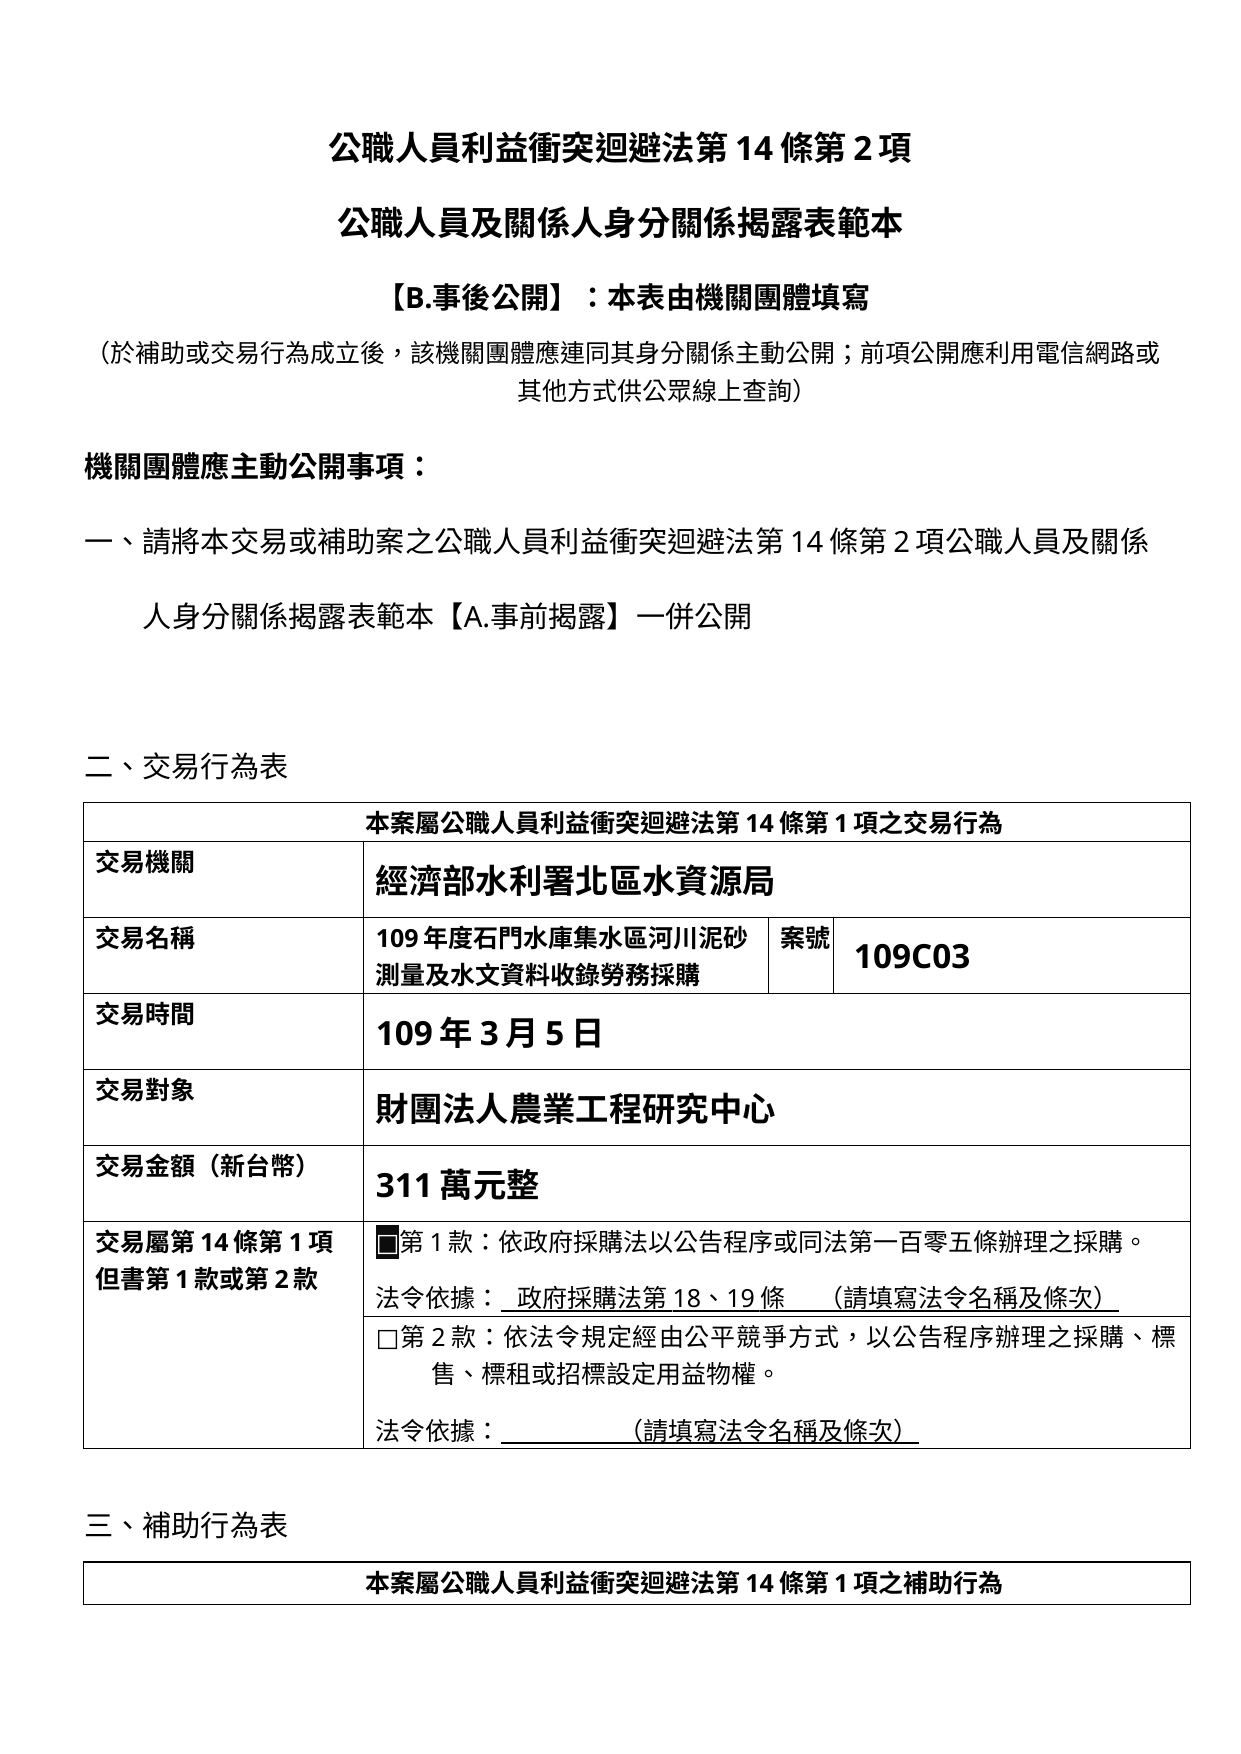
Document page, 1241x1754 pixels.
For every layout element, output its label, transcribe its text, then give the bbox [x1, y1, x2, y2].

table_cell 交易屬第14條第1項但書第1款或第2款 [84, 1222, 363, 1448]
table_cell 交易對象 [84, 1070, 363, 1145]
table_cell 311萬元整 [364, 1146, 1190, 1221]
table_cell 交易名稱 [84, 918, 363, 993]
table_cell 案號 [769, 918, 833, 993]
table_cell □第1款：依政府採購法以公告程序或同法第一百零五條辦理之採購。 法令依據： 政府採購法第18、19條 （請填寫法令名稱及條次） [364, 1222, 1190, 1316]
text 一、請將本交易或補助案之公職人員利益衝突迴避法第14條第2項公職人員及關係人身分關係揭露表範本【A.事前揭露】一併公開 [84, 502, 1162, 652]
table_cell 109C03 [834, 918, 1190, 993]
text 三、補助行為表 [84, 1486, 1147, 1561]
text 機關團體應主動公開事項： [84, 427, 1162, 502]
table_cell 109年3月5日 [364, 994, 1190, 1069]
table_cell □第2款：依法令規定經由公平競爭方式，以公告程序辦理之採購、標售、標租或招標設定用益物權。 法令依據： （請填寫法令名稱及條次） [364, 1317, 1190, 1448]
text 【B.事後公開】：本表由機關團體填寫 [84, 258, 1162, 333]
table_header 本案屬公職人員利益衝突迴避法第14條第1項之交易行為 [84, 803, 1190, 841]
table_cell 交易時間 [84, 994, 363, 1069]
text 公職人員利益衝突迴避法第14條第2項 [187, 108, 1053, 183]
table_cell 109年度石門水庫集水區河川泥砂 測量及水文資料收錄勞務採購 [364, 918, 768, 993]
text （於補助或交易行為成立後，該機關團體應連同其身分關係主動公開；前項公開應利用電信網路或其他方式供公眾線上查詢） [84, 333, 1162, 408]
text 公職人員及關係人身分關係揭露表範本 [187, 183, 1053, 258]
text 二、交易行為表 [84, 727, 1162, 802]
table_header 本案屬公職人員利益衝突迴避法第14條第1項之補助行為 [84, 1563, 1190, 1604]
table_cell 經濟部水利署北區水資源局 [364, 842, 1190, 917]
table_cell 財團法人農業工程研究中心 [364, 1070, 1190, 1145]
table_cell 交易機關 [84, 842, 363, 917]
table_cell 交易金額（新台幣） [84, 1146, 363, 1221]
